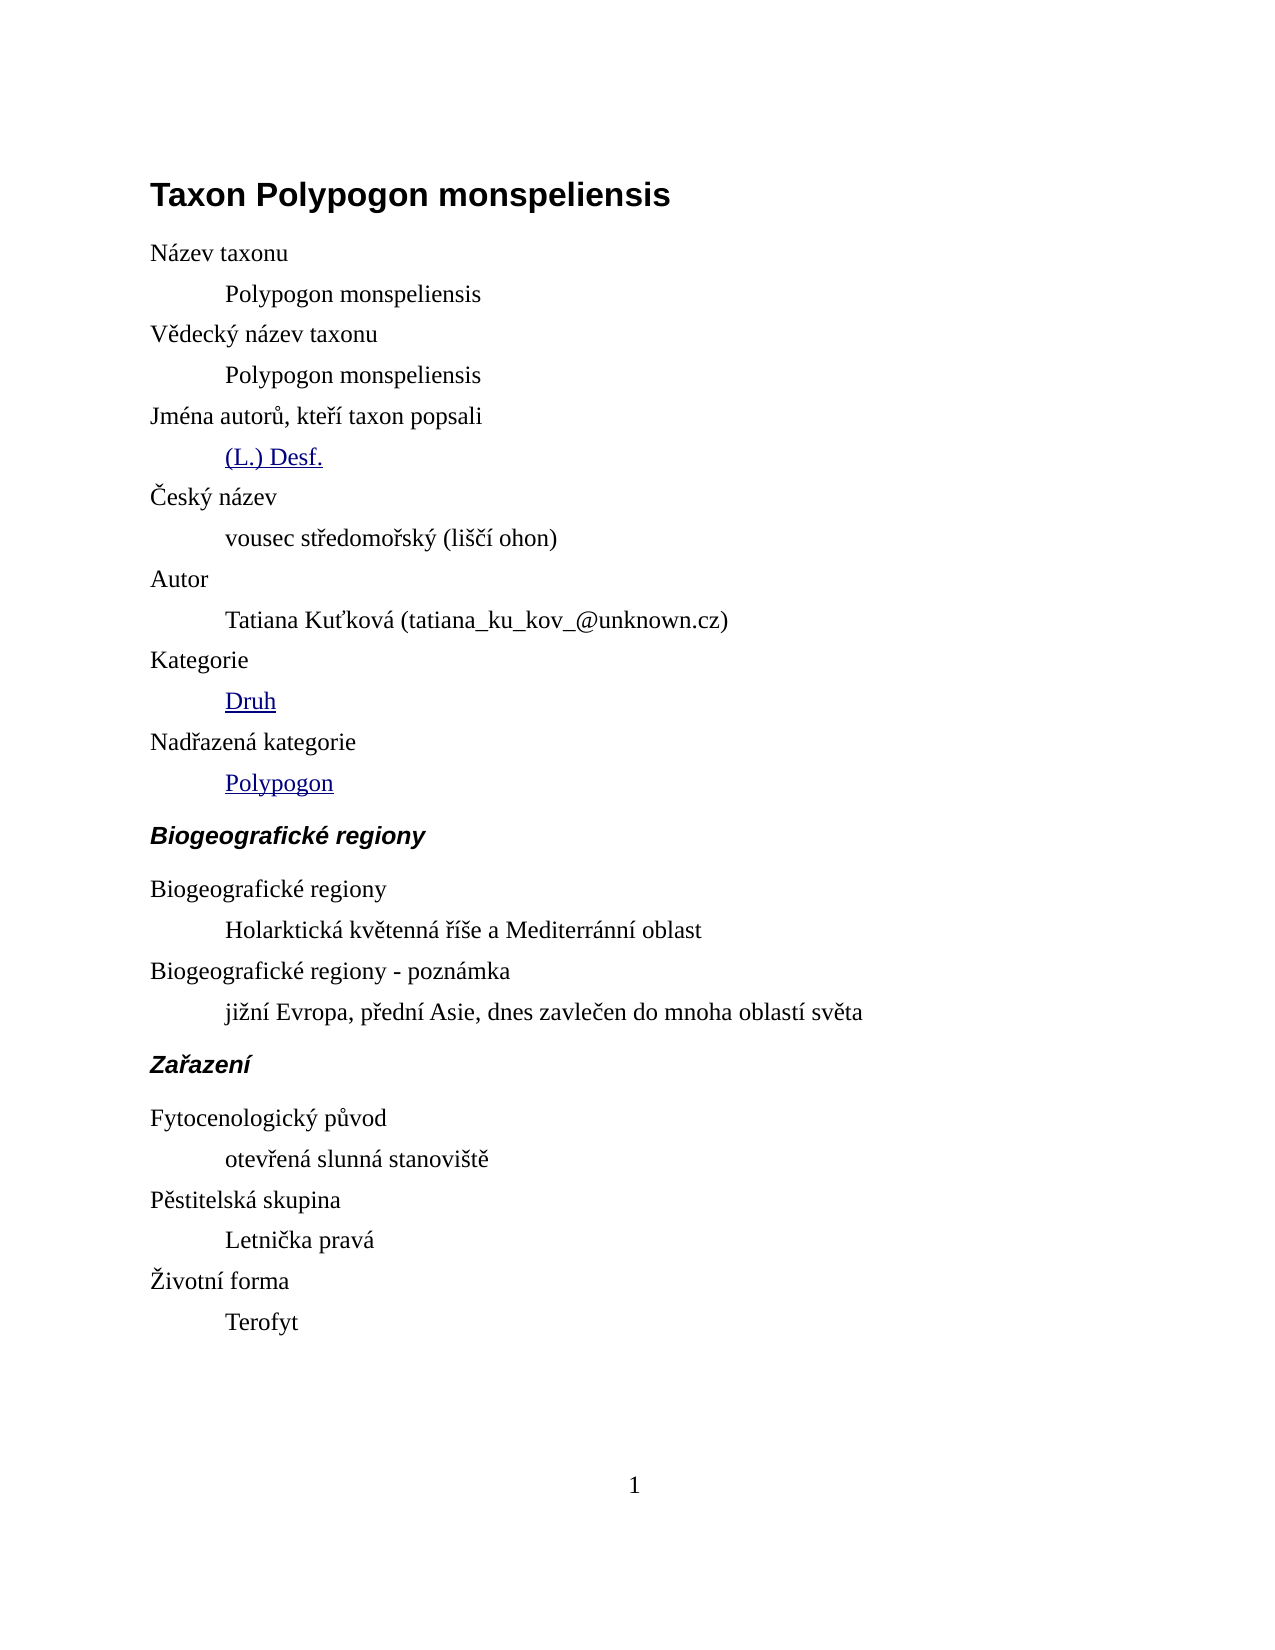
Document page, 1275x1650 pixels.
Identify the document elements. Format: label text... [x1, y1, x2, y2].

text Název taxonu [150, 238, 1125, 267]
text (L.) Desf. [225, 442, 1125, 471]
text Kategorie [150, 645, 1125, 674]
text Holarktická květenná říše a Mediterránní oblast [225, 915, 1125, 944]
text Vědecký název taxonu [150, 319, 1125, 348]
text Autor [150, 564, 1125, 593]
text Biogeografické regiony [150, 874, 1125, 903]
text Polypogon monspeliensis [225, 360, 1125, 389]
text Letnička pravá [225, 1226, 1125, 1254]
text Jména autorů, kteří taxon popsali [150, 401, 1125, 430]
text otevřená slunná stanoviště [225, 1144, 1125, 1173]
text jižní Evropa, přední Asie, dnes zavlečen do mnoha oblastí světa [225, 997, 1125, 1025]
text Pěstitelská skupina [150, 1185, 1125, 1213]
text Český název [150, 482, 1125, 511]
text Polypogon monspeliensis [225, 279, 1125, 308]
subtitle Biogeografické regiony [150, 821, 1125, 850]
text Fytocenologický původ [150, 1103, 1125, 1132]
text Terofyt [225, 1307, 1125, 1336]
text Životní forma [150, 1266, 1125, 1295]
subtitle Zařazení [150, 1050, 1125, 1079]
text Tatiana Kuťková (tatiana_ku_kov_@unknown.cz) [225, 605, 1125, 633]
text Druh [225, 686, 1125, 715]
text Polypogon [225, 768, 1125, 796]
text Nadřazená kategorie [150, 727, 1125, 756]
text vousec středomořský (liščí ohon) [225, 523, 1125, 552]
subtitle Taxon Polypogon monspeliensis [150, 175, 1125, 214]
text Biogeografické regiony - poznámka [150, 956, 1125, 984]
